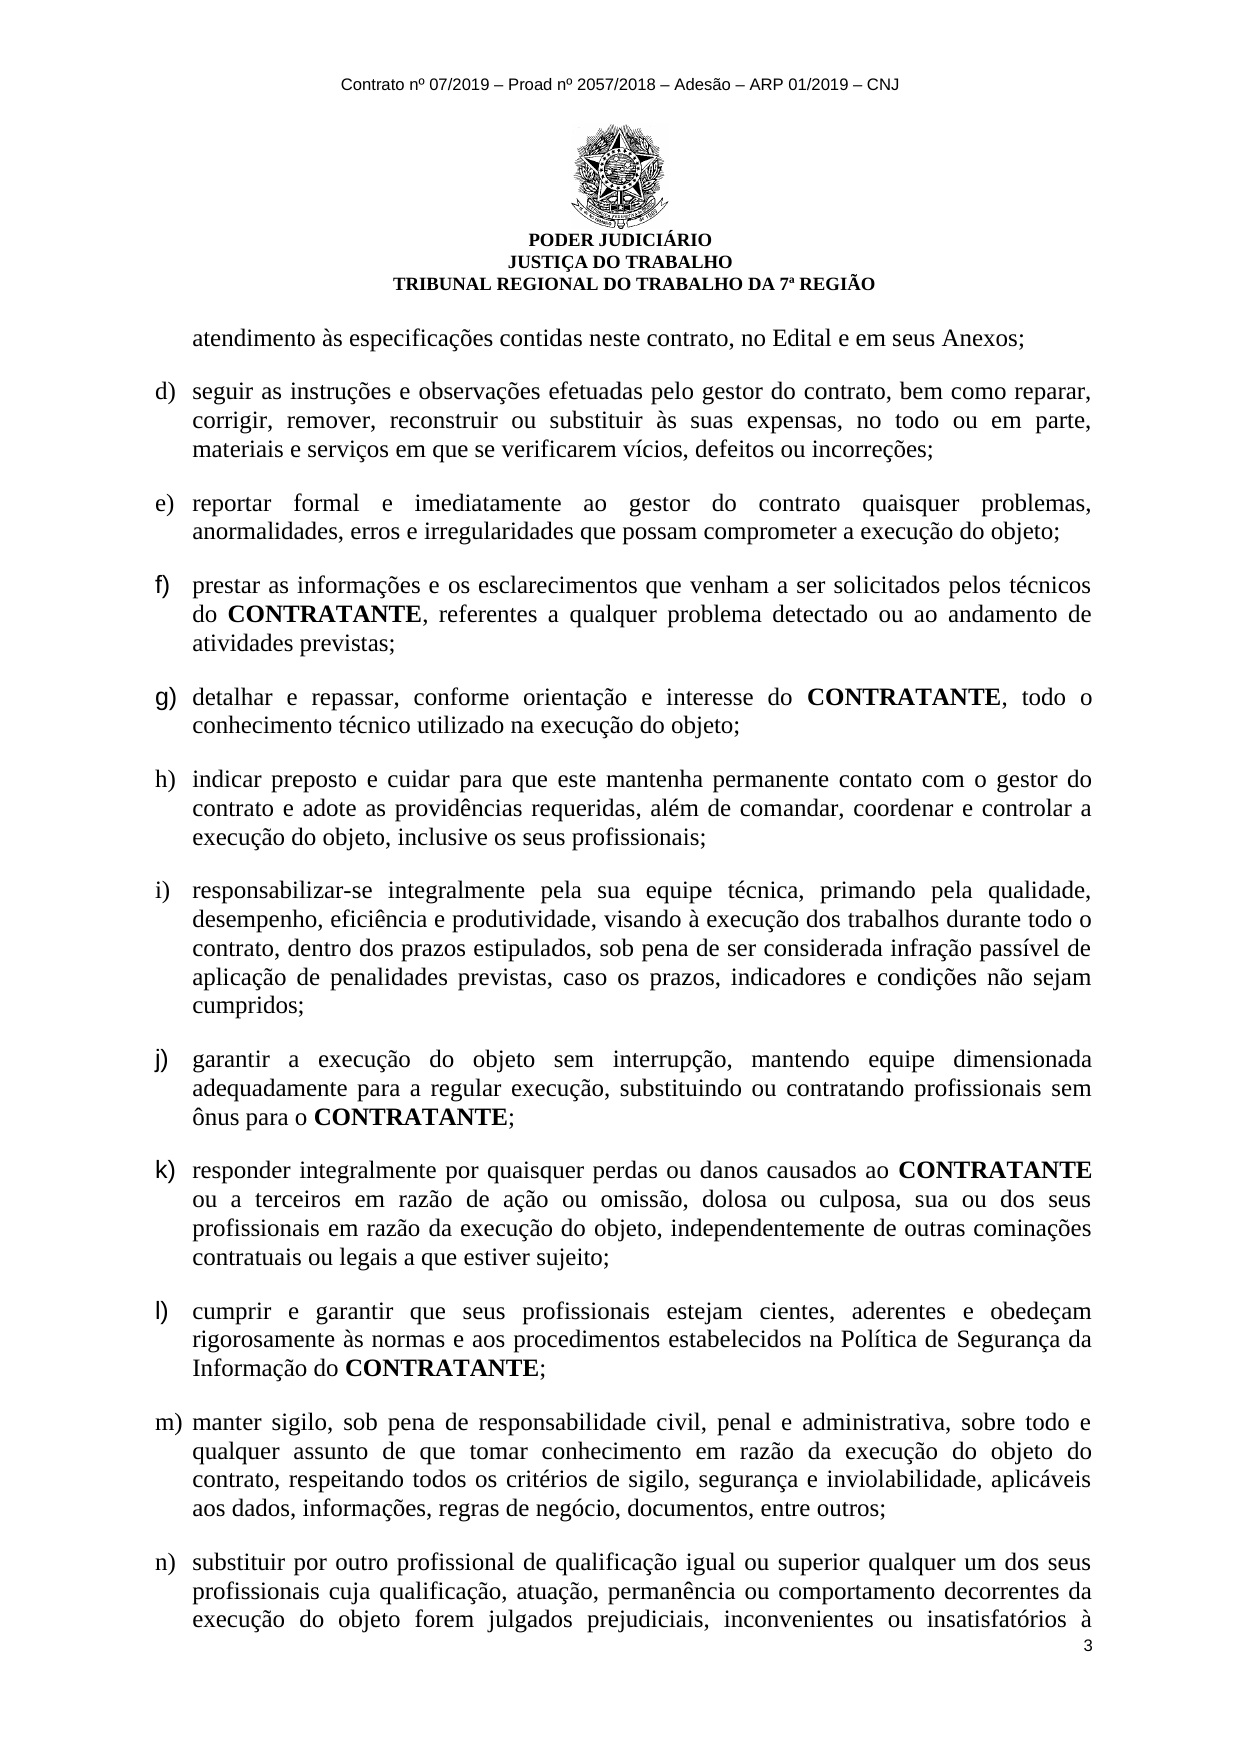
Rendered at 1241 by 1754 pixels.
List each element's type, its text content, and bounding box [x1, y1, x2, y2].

list garantir a execução do objeto sem interrupção, mantendo equipe dimensionada adequadamente para a regular execução, substituindo ou contratando profissionais sem ônus para o CONTRATANTE; [155, 1044, 1092, 1131]
list indicar preposto e cuidar para que este mantenha permanente contato com o gestor do contrato e adote as providências requeridas, além de comandar, coordenar e controlar a execução do objeto, inclusive os seus profissionais; [155, 764, 1092, 850]
list responder integralmente por quaisquer perdas ou danos causados ao CONTRATANTE ou a terceiros em razão de ação ou omissão, dolosa ou culposa, sua ou dos seus profissionais em razão da execução do objeto, independentemente de outras cominações contratuais ou legais a que estiver sujeito; [155, 1156, 1092, 1271]
list substituir por outro profissional de qualificação igual ou superior qualquer um dos seus profissionais cuja qualificação, atuação, permanência ou comportamento decorrentes da execução do objeto forem julgados prejudiciais, inconvenientes ou insatisfatórios à [155, 1547, 1092, 1633]
list prestar as informações e os esclarecimentos que venham a ser solicitados pelos técnicos do CONTRATANTE, referentes a qualquer problema detectado ou ao andamento de atividades previstas; [155, 570, 1092, 657]
list seguir as instruções e observações efetuadas pelo gestor do contrato, bem como reparar, corrigir, remover, reconstruir ou substituir às suas expensas, no todo ou em parte, materiais e serviços em que se verificarem vícios, defeitos ou incorreções; [155, 376, 1092, 463]
list manter sigilo, sob pena de responsabilidade civil, penal e administrativa, sobre todo e qualquer assunto de que tomar conhecimento em razão da execução do objeto do contrato, respeitando todos os critérios de sigilo, segurança e inviolabilidade, aplicáveis aos dados, informações, regras de negócio, documentos, entre outros; [155, 1407, 1092, 1522]
list detalhar e repassar, conforme orientação e interesse do CONTRATANTE, todo o conhecimento técnico utilizado na execução do objeto; [155, 682, 1092, 739]
list atendimento às especificações contidas neste contrato, no Edital e em seus Anexos; [155, 323, 1092, 351]
list reportar formal e imediatamente ao gestor do contrato quaisquer problemas, anormalidades, erros e irregularidades que possam comprometer a execução do objeto; [155, 488, 1092, 545]
list cumprir e garantir que seus profissionais estejam cientes, aderentes e obedeçam rigorosamente às normas e aos procedimentos estabelecidos na Política de Segurança da Informação do CONTRATANTE; [155, 1296, 1092, 1382]
list responsabilizar-se integralmente pela sua equipe técnica, primando pela qualidade, desempenho, eficiência e produtividade, visando à execução dos trabalhos durante todo o contrato, dentro dos prazos estipulados, sob pena de ser considerada infração passível de aplicação de penalidades previstas, caso os prazos, indicadores e condições não sejam cumpridos; [155, 875, 1092, 1019]
